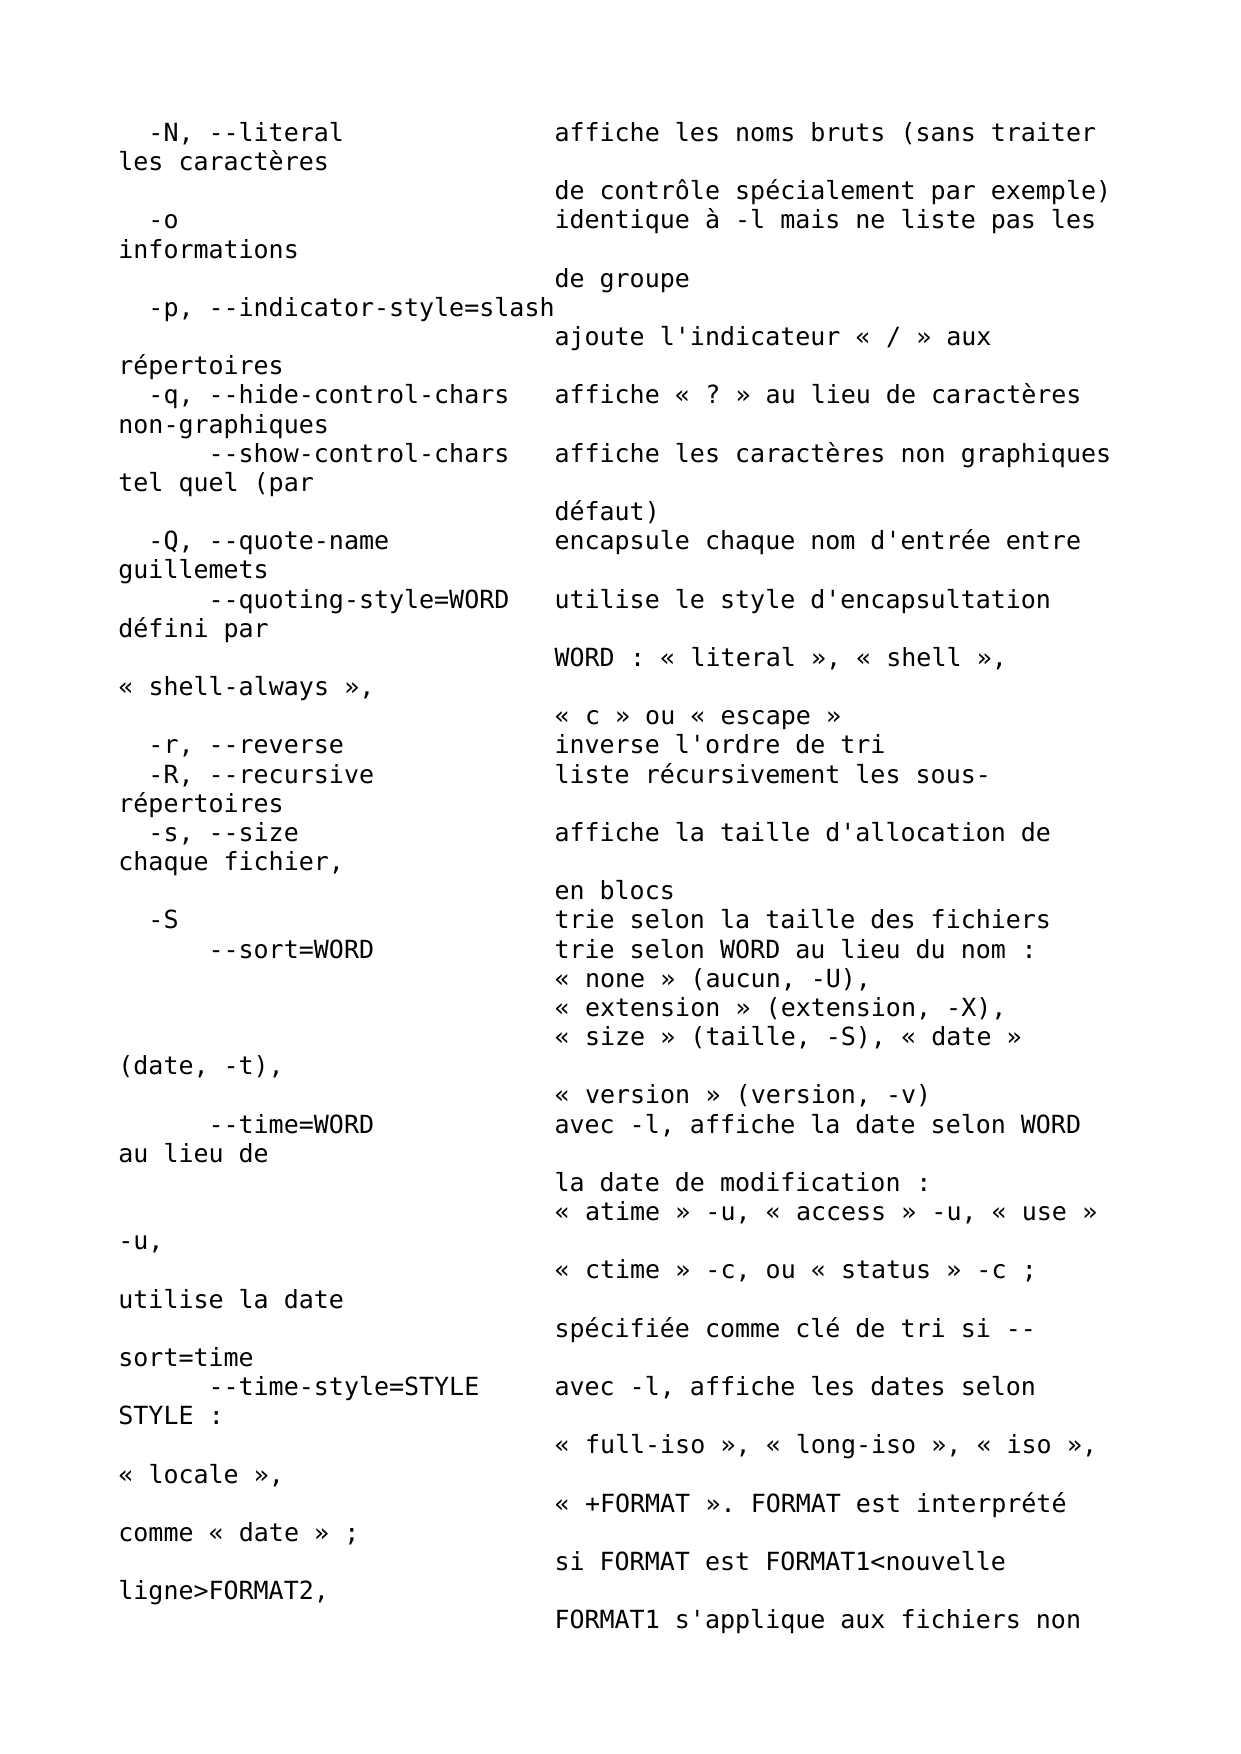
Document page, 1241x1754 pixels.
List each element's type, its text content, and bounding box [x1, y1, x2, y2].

text -N, --literal affiche les noms bruts (sans traiter les caractères de contrôle spécialement par exemple) -o identique à -l mais ne liste pas les informations de groupe -p, --indicator-style=slash ajoute l'indicateur « / » aux répertoires -q, --hide-control-chars affiche « ? » au lieu de caractères non-graphiques --show-control-chars affiche les caractères non graphiques tel quel (par défaut) -Q, --quote-name encapsule chaque nom d'entrée entre guillemets --quoting-style=WORD utilise le style d'encapsultation défini par WORD : « literal », « shell », « shell-always », « c » ou « escape » -r, --reverse inverse l'ordre de tri -R, --recursive liste récursivement les sous-répertoires -s, --size affiche la taille d'allocation de chaque fichier, en blocs -S trie selon la taille des fichiers --sort=WORD trie selon WORD au lieu du nom : « none » (aucun, -U), « extension » (extension, -X), « size » (taille, -S), « date » (date, -t), « version » (version, -v) --time=WORD avec -l, affiche la date selon WORD au lieu de la date de modification : « atime » -u, « access » -u, « use » -u, « ctime » -c, ou « status » -c ; utilise la date spécifiée comme clé de tri si --sort=time --time-style=STYLE avec -l, affiche les dates selon STYLE : « full-iso », « long-iso », « iso », « locale », « +FORMAT ». FORMAT est interprété comme « date » ; si FORMAT est FORMAT1<nouvelle ligne>FORMAT2, FORMAT1 s'applique aux fichiers non [118, 118, 1122, 1635]
